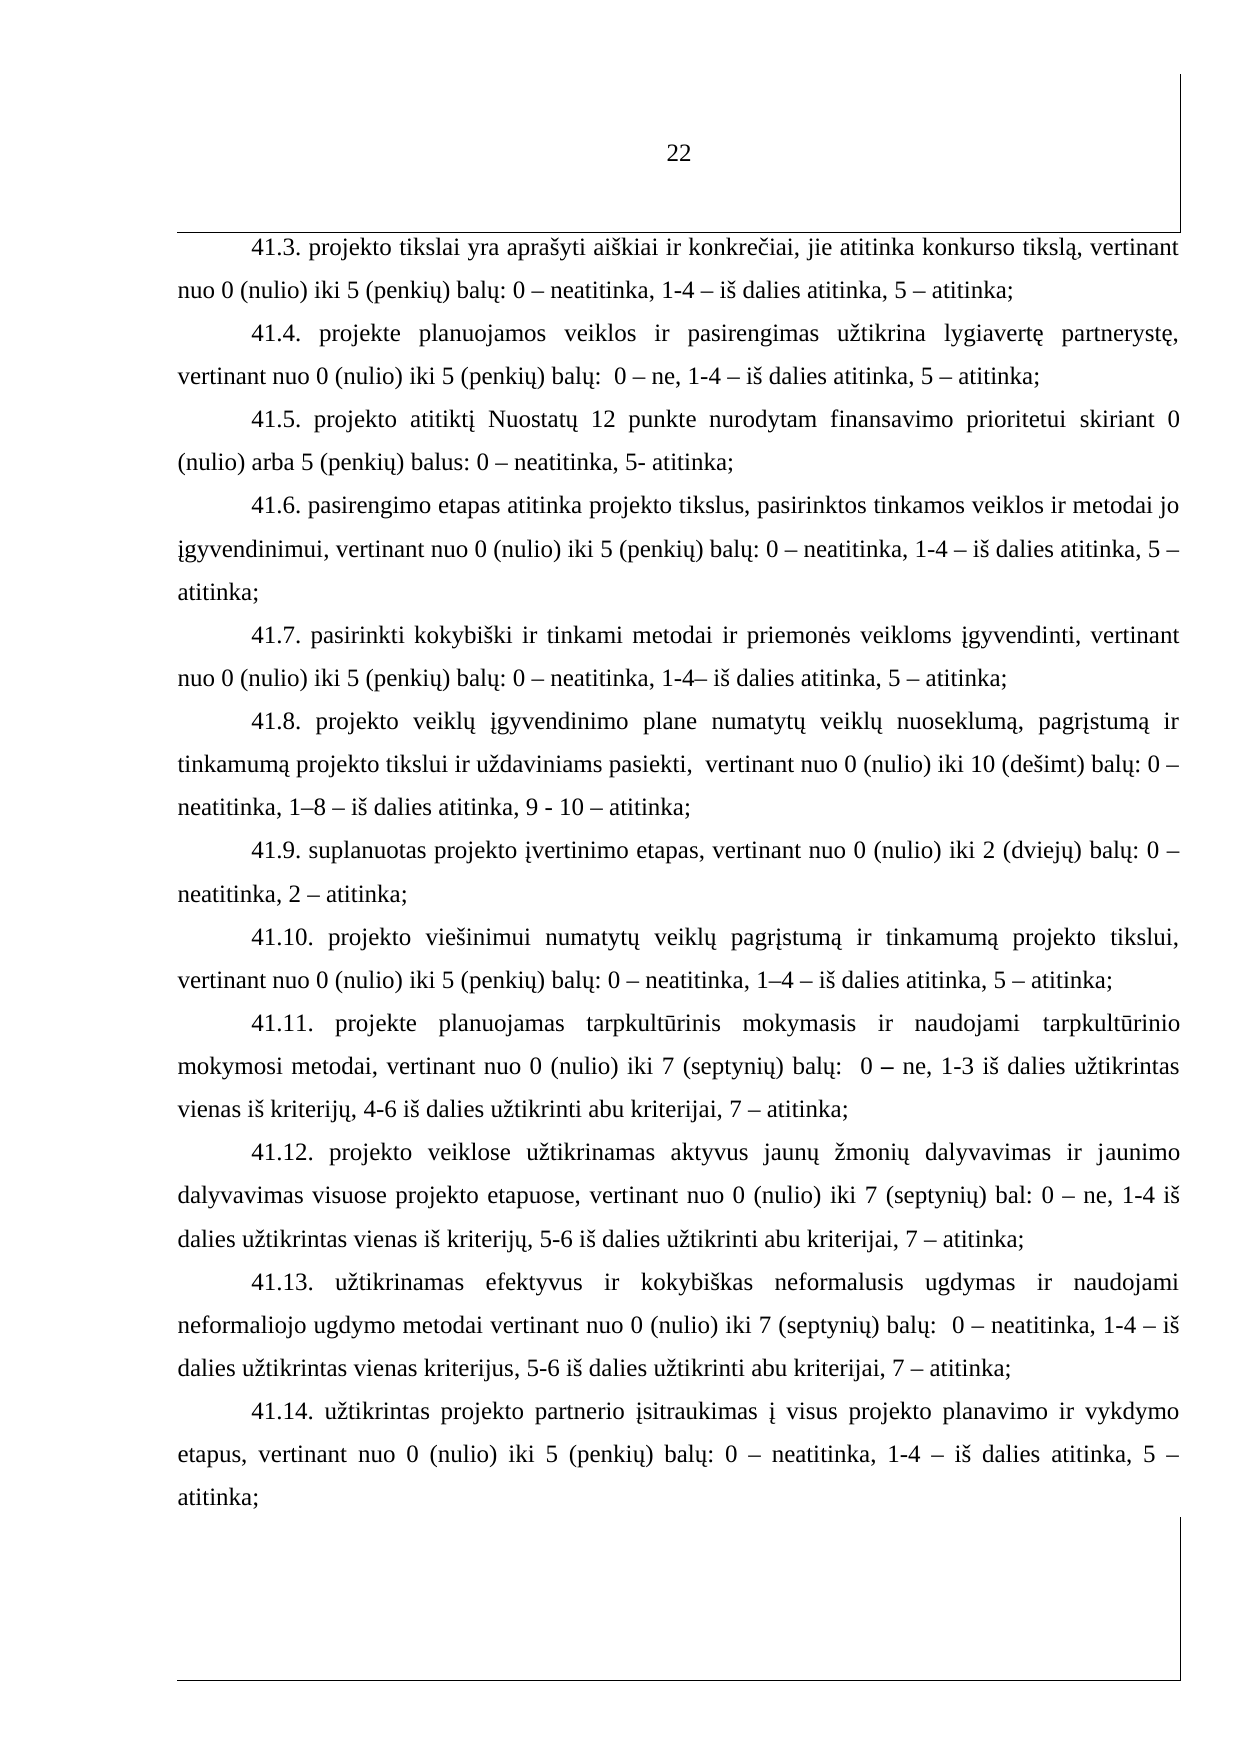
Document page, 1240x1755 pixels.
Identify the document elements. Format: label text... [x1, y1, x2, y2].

text 41.12. projekto veiklose užtikrinamas aktyvus jaunų žmonių dalyvavimas ir jaunimo dalyvavimas visuose projekto etapuose, vertinant nuo 0 (nulio) iki 7 (septynių) bal: 0 – ne, 1-4 iš dalies užtikrintas vienas iš kriterijų, 5-6 iš dalies užtikrinti abu kriterijai, 7 – atitinka; [177, 1137, 1180, 1252]
text 41.13. užtikrinamas efektyvus ir kokybiškas neformalusis ugdymas ir naudojami neformaliojo ugdymo metodai vertinant nuo 0 (nulio) iki 7 (septynių) balų: 0 – neatitinka, 1-4 – iš dalies užtikrintas vienas kriterijus, 5-6 iš dalies užtikrinti abu kriterijai, 7 – atitinka; [177, 1267, 1180, 1382]
text 41.8. projekto veiklų įgyvendinimo plane numatytų veiklų nuoseklumą, pagrįstumą ir tinkamumą projekto tikslui ir uždaviniams pasiekti, vertinant nuo 0 (nulio) iki 10 (dešimt) balų: 0 – neatitinka, 1–8 – iš dalies atitinka, 9 - 10 – atitinka; [177, 706, 1180, 821]
text 41.6. pasirengimo etapas atitinka projekto tikslus, pasirinktos tinkamos veiklos ir metodai jo įgyvendinimui, vertinant nuo 0 (nulio) iki 5 (penkių) balų: 0 – neatitinka, 1-4 – iš dalies atitinka, 5 – atitinka; [177, 491, 1180, 606]
text 41.3. projekto tikslai yra aprašyti aiškiai ir konkrečiai, jie atitinka konkurso tikslą, vertinant nuo 0 (nulio) iki 5 (penkių) balų: 0 – neatitinka, 1-4 – iš dalies atitinka, 5 – atitinka; [177, 232, 1180, 304]
text 41.5. projekto atitiktį Nuostatų 12 punkte nurodytam finansavimo prioritetui skiriant 0 (nulio) arba 5 (penkių) balus: 0 – neatitinka, 5- atitinka; [177, 404, 1180, 476]
text 41.11. projekte planuojamas tarpkultūrinis mokymasis ir naudojami tarpkultūrinio mokymosi metodai, vertinant nuo 0 (nulio) iki 7 (septynių) balų: 0 – ne, 1-3 iš dalies užtikrintas vienas iš kriterijų, 4-6 iš dalies užtikrinti abu kriterijai, 7 – atitinka; [177, 1008, 1180, 1123]
text 41.4. projekte planuojamos veiklos ir pasirengimas užtikrina lygiavertę partnerystę, vertinant nuo 0 (nulio) iki 5 (penkių) balų: 0 – ne, 1-4 – iš dalies atitinka, 5 – atitinka; [177, 318, 1180, 390]
text 41.14. užtikrintas projekto partnerio įsitraukimas į visus projekto planavimo ir vykdymo etapus, vertinant nuo 0 (nulio) iki 5 (penkių) balų: 0 – neatitinka, 1-4 – iš dalies atitinka, 5 – atitinka; [177, 1396, 1180, 1511]
text 41.10. projekto viešinimui numatytų veiklų pagrįstumą ir tinkamumą projekto tikslui, vertinant nuo 0 (nulio) iki 5 (penkių) balų: 0 – neatitinka, 1–4 – iš dalies atitinka, 5 – atitinka; [177, 922, 1180, 994]
text 41.7. pasirinkti kokybiški ir tinkami metodai ir priemonės veikloms įgyvendinti, vertinant nuo 0 (nulio) iki 5 (penkių) balų: 0 – neatitinka, 1-4– iš dalies atitinka, 5 – atitinka; [177, 620, 1180, 692]
text 41.9. suplanuotas projekto įvertinimo etapas, vertinant nuo 0 (nulio) iki 2 (dviejų) balų: 0 – neatitinka, 2 – atitinka; [177, 836, 1180, 907]
